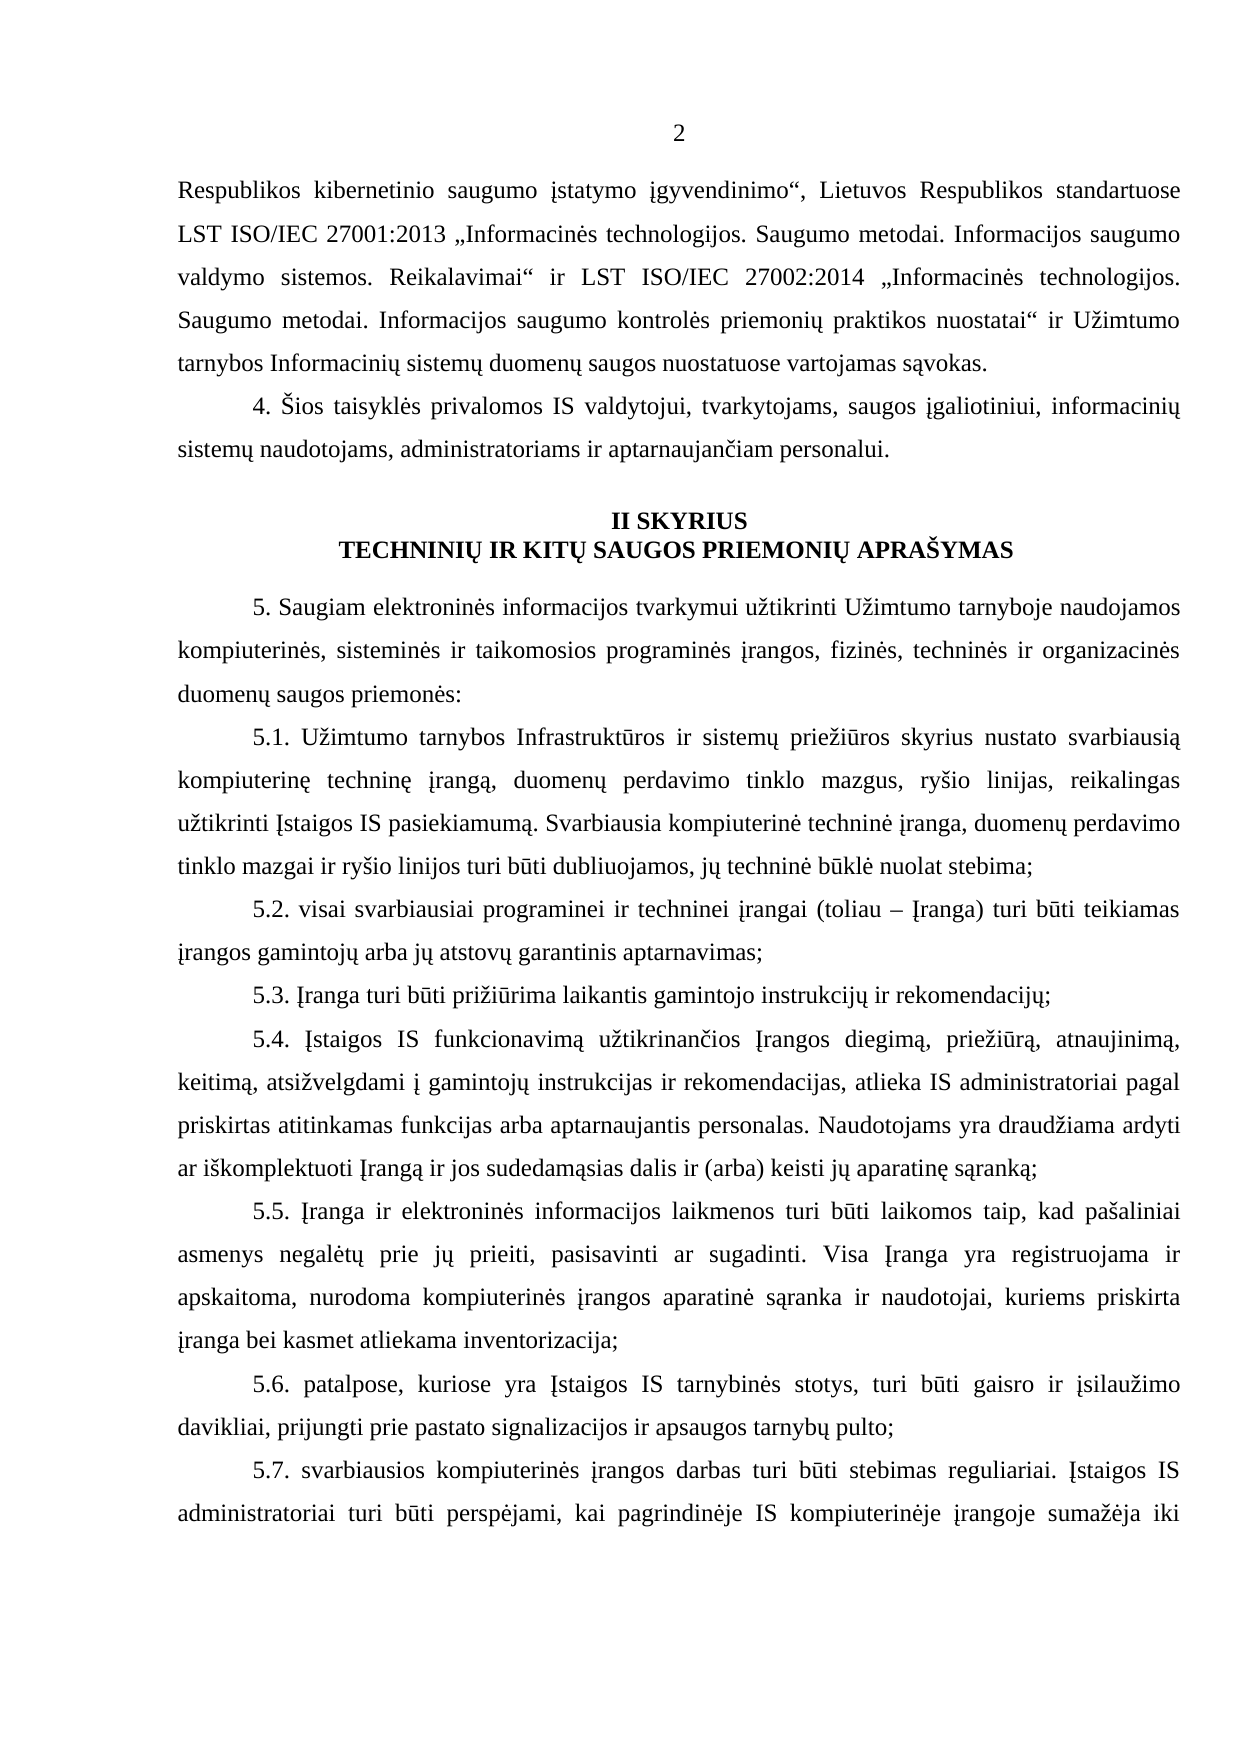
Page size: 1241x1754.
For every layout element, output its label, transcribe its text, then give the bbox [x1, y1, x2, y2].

text 5.5. Įranga ir elektroninės informacijos laikmenos turi būti laikomos taip, kad pašaliniai asmenys negalėtų prie jų prieiti, pasisavinti ar sugadinti. Visa Įranga yra registruojama ir apskaitoma, nurodoma kompiuterinės įrangos aparatinė sąranka ir naudotojai, kuriems priskirta įranga bei kasmet atliekama inventorizacija; [177, 1196, 1181, 1354]
text II SKYRIUS [177, 506, 1181, 535]
text 5.3. Įranga turi būti prižiūrima laikantis gamintojo instrukcijų ir rekomendacijų; [177, 981, 1181, 1009]
text 5. Saugiam elektroninės informacijos tvarkymui užtikrinti Užimtumo tarnyboje naudojamos kompiuterinės, sisteminės ir taikomosios programinės įrangos, fizinės, techninės ir organizacinės duomenų saugos priemonės: [177, 592, 1181, 707]
text 5.6. patalpose, kuriose yra Įstaigos IS tarnybinės stotys, turi būti gaisro ir įsilaužimo davikliai, prijungti prie pastato signalizacijos ir apsaugos tarnybų pulto; [177, 1369, 1181, 1441]
text 5.2. visai svarbiausiai programinei ir techninei įrangai (toliau – Įranga) turi būti teikiamas įrangos gamintojų arba jų atstovų garantinis aptarnavimas; [177, 894, 1181, 966]
text 5.4. Įstaigos IS funkcionavimą užtikrinančios Įrangos diegimą, priežiūrą, atnaujinimą, keitimą, atsižvelgdami į gamintojų instrukcijas ir rekomendacijas, atlieka IS administratoriai pagal priskirtas atitinkamas funkcijas arba aptarnaujantis personalas. Naudotojams yra draudžiama ardyti ar iškomplektuoti Įrangą ir jos sudedamąsias dalis ir (arba) keisti jų aparatinę sąranką; [177, 1024, 1181, 1182]
text 4. Šios taisyklės privalomos IS valdytojui, tvarkytojams, saugos įgaliotiniui, informacinių sistemų naudotojams, administratoriams ir aptarnaujančiam personalui. [177, 391, 1181, 463]
text 5.7. svarbiausios kompiuterinės įrangos darbas turi būti stebimas reguliariai. Įstaigos IS administratoriai turi būti perspėjami, kai pagrindinėje IS kompiuterinėje įrangoje sumažėja iki [177, 1455, 1181, 1527]
text techninių ir kitų saugos priemonių aprašymas [177, 535, 1181, 564]
text 5.1. Užimtumo tarnybos Infrastruktūros ir sistemų priežiūros skyrius nustato svarbiausią kompiuterinę techninę įrangą, duomenų perdavimo tinklo mazgus, ryšio linijas, reikalingas užtikrinti Įstaigos IS pasiekiamumą. Svarbiausia kompiuterinė techninė įranga, duomenų perdavimo tinklo mazgai ir ryšio linijos turi būti dubliuojamos, jų techninė būklė nuolat stebima; [177, 722, 1181, 880]
text Respublikos kibernetinio saugumo įstatymo įgyvendinimo“, Lietuvos Respublikos standartuose LST ISO/IEC 27001:2013 „Informacinės technologijos. Saugumo metodai. Informacijos saugumo valdymo sistemos. Reikalavimai“ ir LST ISO/IEC 27002:2014 „Informacinės technologijos. Saugumo metodai. Informacijos saugumo kontrolės priemonių praktikos nuostatai“ ir Užimtumo tarnybos Informacinių sistemų duomenų saugos nuostatuose vartojamas sąvokas. [177, 176, 1181, 377]
